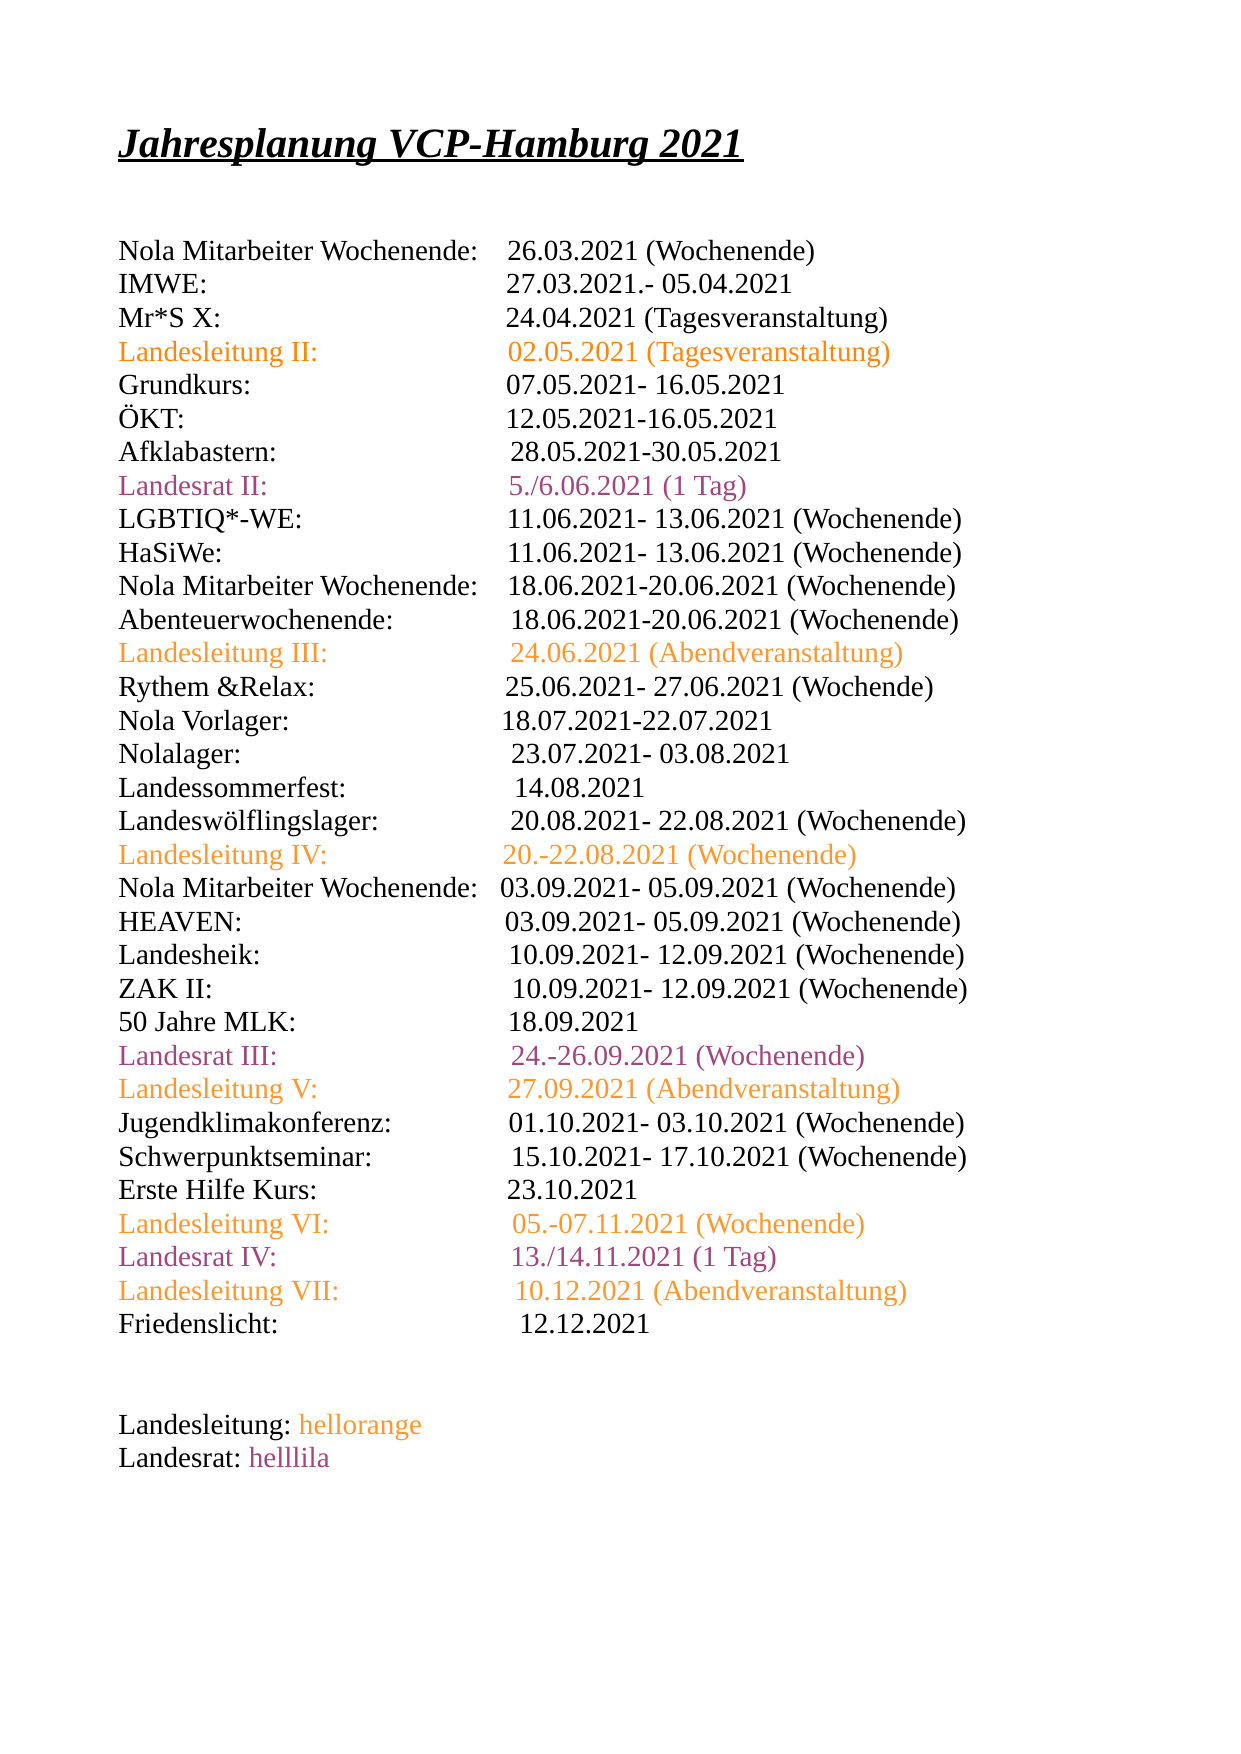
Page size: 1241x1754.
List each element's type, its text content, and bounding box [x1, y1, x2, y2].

text Afklabastern: 28.05.2021-30.05.2021 [118, 434, 1122, 468]
text Nolalager: 23.07.2021- 03.08.2021 [118, 736, 1122, 770]
text Landeswölflingslager: 20.08.2021- 22.08.2021 (Wochenende) [118, 803, 1122, 837]
text LGBTIQ*-WE: 11.06.2021- 13.06.2021 (Wochenende) [118, 501, 1122, 535]
text Grundkurs: 07.05.2021- 16.05.2021 [118, 367, 1122, 401]
text Jugendklimakonferenz: 01.10.2021- 03.10.2021 (Wochenende) [118, 1105, 1122, 1139]
text Landesleitung II: 02.05.2021 (Tagesveranstaltung) [118, 334, 1122, 367]
text Mr*S X: 24.04.2021 (Tagesveranstaltung) [118, 300, 1122, 334]
text Landesleitung V: 27.09.2021 (Abendveranstaltung) [118, 1072, 1122, 1105]
text IMWE: 27.03.2021.- 05.04.2021 [118, 267, 1122, 300]
text HEAVEN: 03.09.2021- 05.09.2021 (Wochenende) [118, 904, 1122, 937]
text Nola Vorlager: 18.07.2021-22.07.2021 [118, 703, 1122, 736]
text Nola Mitarbeiter Wochenende: 18.06.2021-20.06.2021 (Wochenende) [118, 568, 1122, 602]
text Rythem &Relax: 25.06.2021- 27.06.2021 (Wochende) [118, 669, 1122, 703]
text Landesleitung: hellorange [118, 1407, 1122, 1441]
text ZAK II: 10.09.2021- 12.09.2021 (Wochenende) [118, 971, 1122, 1004]
text Abenteuerwochenende: 18.06.2021-20.06.2021 (Wochenende) [118, 602, 1122, 636]
text Landesrat: helllila [118, 1441, 1122, 1474]
text Landesrat IV: 13./14.11.2021 (1 Tag) [118, 1239, 1122, 1273]
text Erste Hilfe Kurs: 23.10.2021 [118, 1172, 1122, 1206]
text Landesrat II: 5./6.06.2021 (1 Tag) [118, 468, 1122, 501]
text Schwerpunktseminar: 15.10.2021- 17.10.2021 (Wochenende) [118, 1139, 1122, 1172]
text Nola Mitarbeiter Wochenende: 26.03.2021 (Wochenende) [118, 233, 1122, 267]
text Nola Mitarbeiter Wochenende: 03.09.2021- 05.09.2021 (Wochenende) [118, 870, 1122, 904]
text HaSiWe: 11.06.2021- 13.06.2021 (Wochenende) [118, 535, 1122, 568]
text ÖKT: 12.05.2021-16.05.2021 [118, 401, 1122, 434]
text Landesleitung VII: 10.12.2021 (Abendveranstaltung) [118, 1273, 1122, 1306]
text Friedenslicht: 12.12.2021 [118, 1306, 1122, 1340]
text Landessommerfest: 14.08.2021 [118, 770, 1122, 803]
text Landesleitung III: 24.06.2021 (Abendveranstaltung) [118, 636, 1122, 669]
text Jahresplanung VCP-Hamburg 2021 [118, 118, 1122, 166]
text 50 Jahre MLK: 18.09.2021 [118, 1004, 1122, 1038]
text Landesleitung IV: 20.-22.08.2021 (Wochenende) [118, 837, 1122, 870]
text Landesrat III: 24.-26.09.2021 (Wochenende) [118, 1038, 1122, 1072]
text Landesleitung VI: 05.-07.11.2021 (Wochenende) [118, 1206, 1122, 1239]
text Landesheik: 10.09.2021- 12.09.2021 (Wochenende) [118, 937, 1122, 971]
